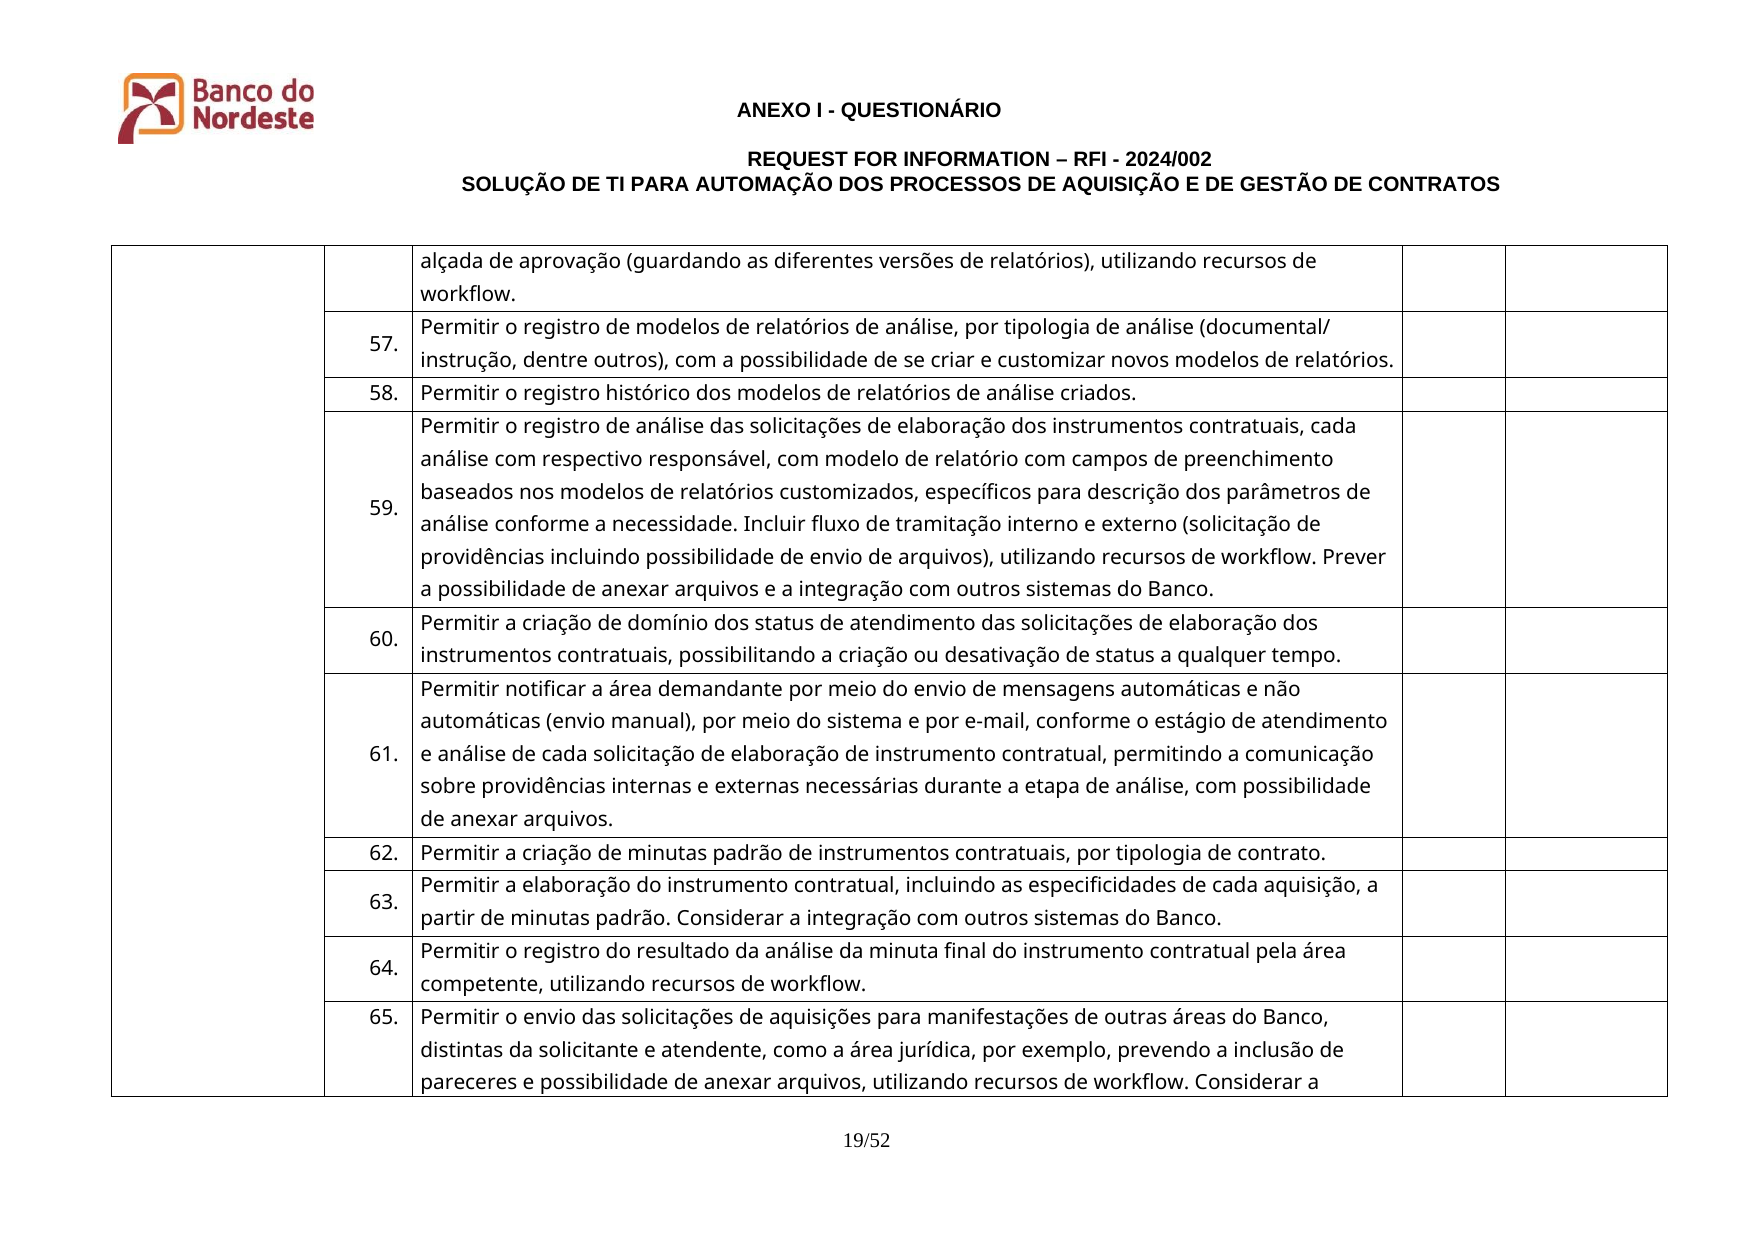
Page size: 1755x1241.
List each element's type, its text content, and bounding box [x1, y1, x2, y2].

table_cell [325, 412, 412, 607]
table_cell [1506, 674, 1667, 837]
table_cell [325, 312, 412, 377]
table_cell Permitir a criação de minutas padrão de instrumentos contratuais, por tipologia de contrato. [413, 838, 1402, 869]
table_cell [1506, 871, 1667, 936]
table_cell [1403, 608, 1505, 673]
table_cell [1403, 412, 1505, 607]
table_cell [1403, 871, 1505, 936]
table_cell [325, 246, 412, 311]
table_cell [1506, 246, 1667, 311]
table_cell Permitir o registro histórico dos modelos de relatórios de análise criados. [413, 378, 1402, 411]
table_cell Permitir notificar a área demandante por meio do envio de mensagens automáticas e não automáticas (envio manual), por meio do sistema e por e-mail, conforme o estágio de atendimento e análise de cada solicitação de elaboração de instrumento contratual, permitindo a comunicação sobre providências internas e externas necessárias durante a etapa de análise, com possibilidade de anexar arquivos. [413, 674, 1402, 837]
table_cell [1403, 674, 1505, 837]
table_cell [325, 937, 412, 1001]
table_cell [1506, 412, 1667, 607]
table_cell [325, 378, 412, 411]
table_cell Permitir o registro do resultado da análise da minuta final do instrumento contratual pela área competente, utilizando recursos de workflow. [413, 937, 1402, 1001]
table_cell Permitir o registro de modelos de relatórios de análise, por tipologia de análise (documental/ instrução, dentre outros), com a possibilidade de se criar e customizar novos modelos de relatórios. [413, 312, 1402, 377]
table_cell [1506, 1002, 1667, 1096]
table_cell [1506, 608, 1667, 673]
table_cell [1403, 937, 1505, 1001]
table_cell [112, 246, 324, 1096]
table_cell [1506, 378, 1667, 411]
table_cell [1403, 246, 1505, 311]
table_cell [1403, 312, 1505, 377]
table_cell [325, 1002, 412, 1096]
table_cell [1506, 937, 1667, 1001]
table_cell Permitir o envio das solicitações de aquisições para manifestações de outras áreas do Banco, distintas da solicitante e atendente, como a área jurídica, por exemplo, prevendo a inclusão de pareceres e possibilidade de anexar arquivos, utilizando recursos de workflow. Considerar a [413, 1002, 1402, 1096]
table_cell [325, 608, 412, 673]
table_cell Permitir a elaboração do instrumento contratual, incluindo as especificidades de cada aquisição, a partir de minutas padrão. Considerar a integração com outros sistemas do Banco. [413, 871, 1402, 936]
table_cell [1403, 378, 1505, 411]
table_cell [1506, 838, 1667, 869]
table_cell [1506, 312, 1667, 377]
table_cell [325, 838, 412, 869]
table_cell [1403, 1002, 1505, 1096]
table_cell [325, 871, 412, 936]
table_cell alçada de aprovação (guardando as diferentes versões de relatórios), utilizando recursos de workflow. [413, 246, 1402, 311]
table_cell [325, 674, 412, 837]
table_cell Permitir o registro de análise das solicitações de elaboração dos instrumentos contratuais, cada análise com respectivo responsável, com modelo de relatório com campos de preenchimento baseados nos modelos de relatórios customizados, específicos para descrição dos parâmetros de análise conforme a necessidade. Incluir fluxo de tramitação interno e externo (solicitação de providências incluindo possibilidade de envio de arquivos), utilizando recursos de workflow. Prever a possibilidade de anexar arquivos e a integração com outros sistemas do Banco. [413, 412, 1402, 607]
table_cell [1403, 838, 1505, 869]
table_cell Permitir a criação de domínio dos status de atendimento das solicitações de elaboração dos instrumentos contratuais, possibilitando a criação ou desativação de status a qualquer tempo. [413, 608, 1402, 673]
